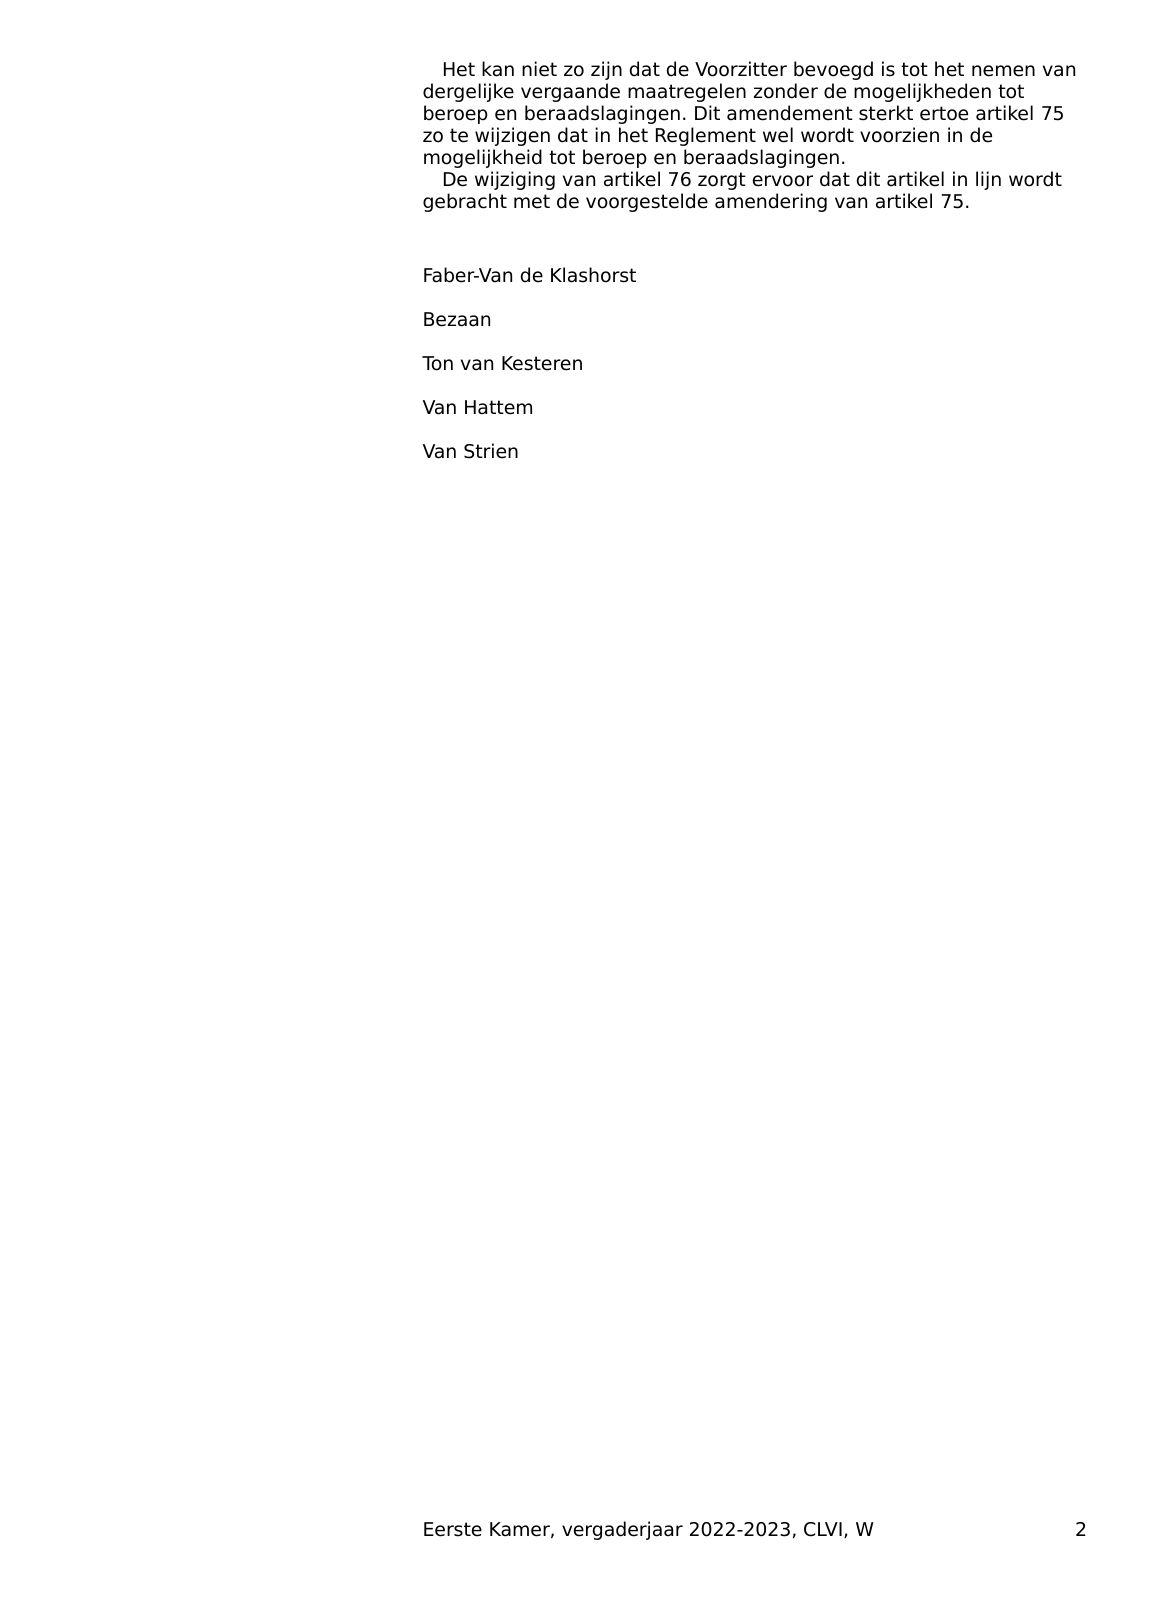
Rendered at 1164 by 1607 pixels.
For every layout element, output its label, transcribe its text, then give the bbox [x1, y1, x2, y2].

text Faber-Van de Klashorst Bezaan Ton van Kesteren Van Hattem Van Strien [422, 243, 1087, 463]
text Het kan niet zo zijn dat de Voorzitter bevoegd is tot het nemen van dergelijke vergaande maatregelen zonder de mogelijkheden tot beroep en beraadslagingen. Dit amendement sterkt ertoe artikel 75 zo te wijzigen dat in het Reglement wel wordt voorzien in de mogelijkheid tot beroep en beraadslagingen. [422, 59, 1087, 169]
text De wijziging van artikel 76 zorgt ervoor dat dit artikel in lijn wordt gebracht met de voorgestelde amendering van artikel 75. [422, 169, 1087, 213]
